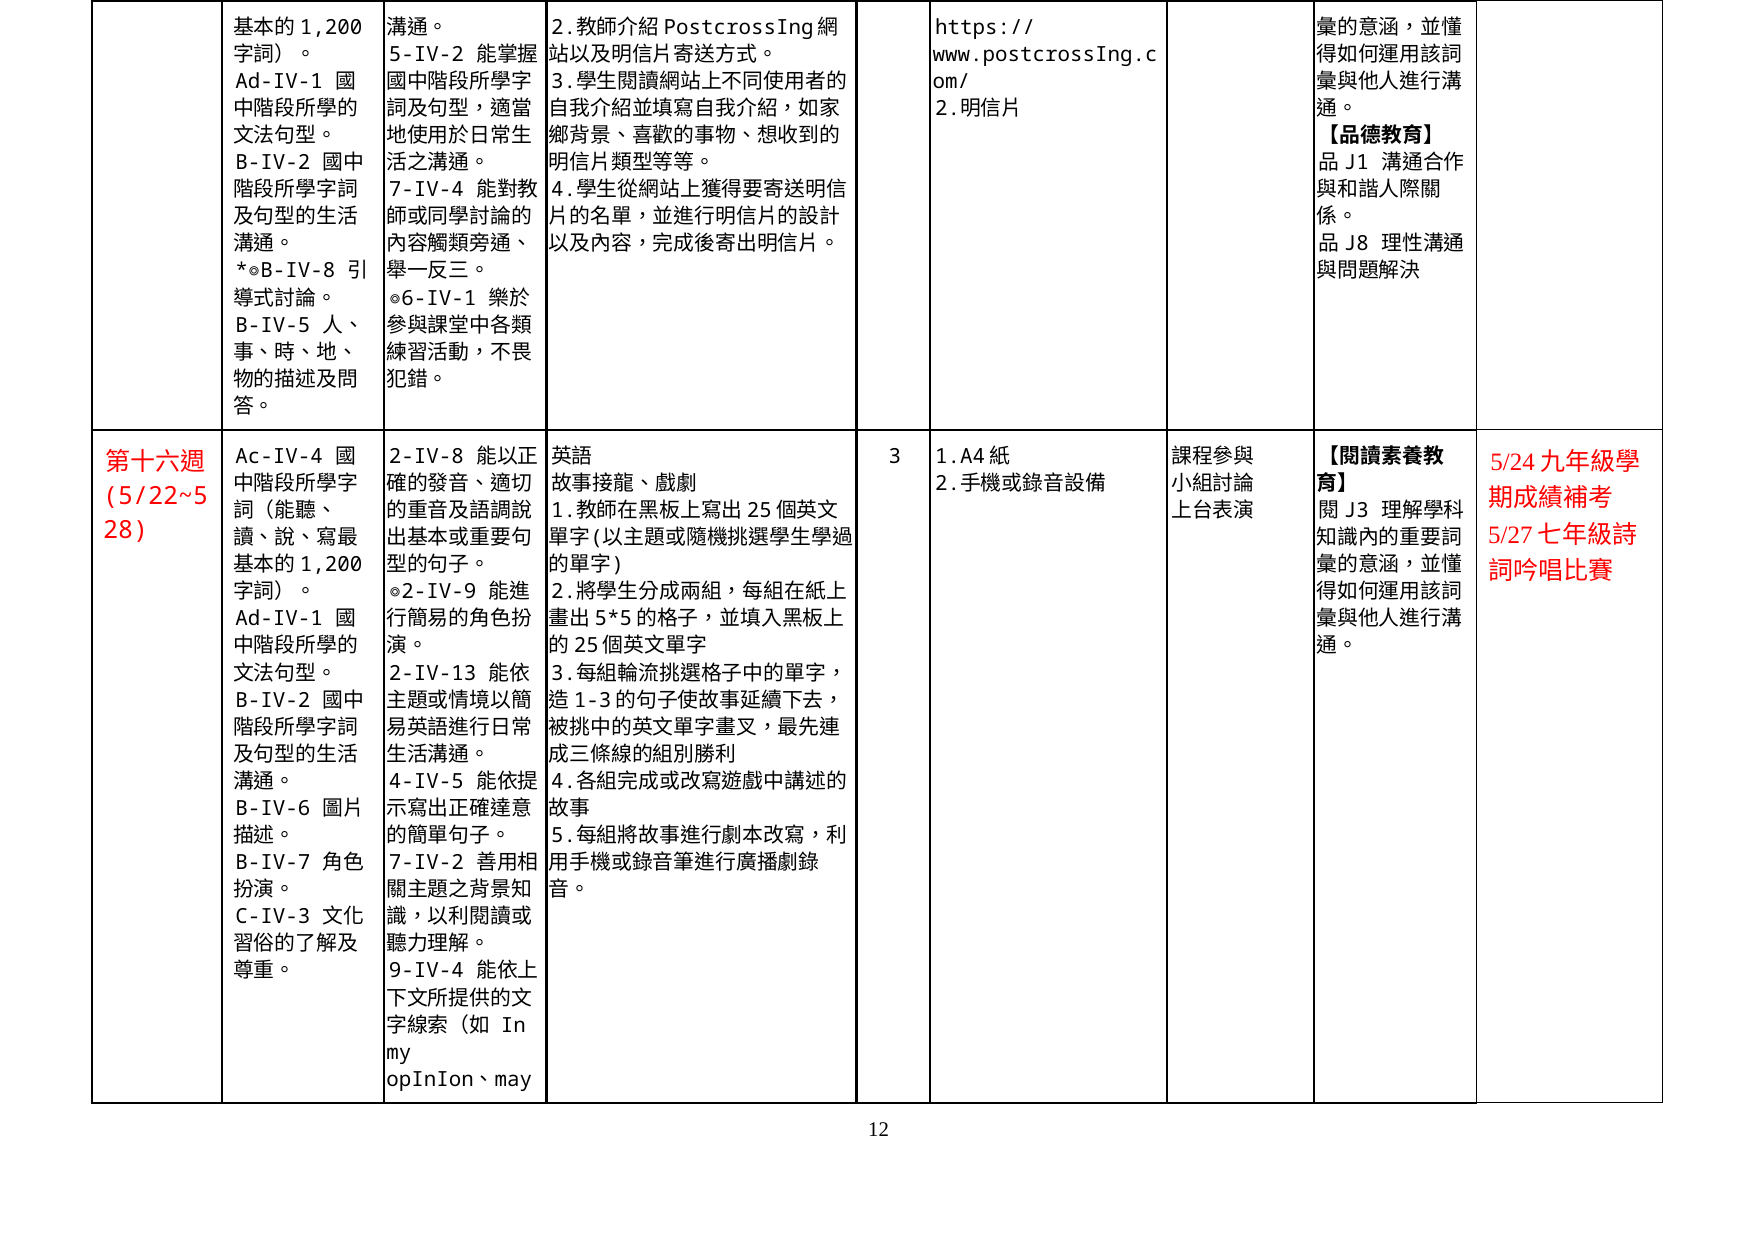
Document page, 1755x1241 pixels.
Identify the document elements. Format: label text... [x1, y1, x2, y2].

table_cell 基本的1,200字詞）。 Ad-IV-1 國中階段所學的文法句型。 B-IV-2 國中階段所學字詞及句型的生活溝通。 *◎B-IV-8 引導式討論。 B-IV-5 人、事、時、地、物的描述及問答。 [223, 2, 383, 429]
table_cell 5/24九年級學期成績補考 5/27七年級詩詞吟唱比賽 [1477, 430, 1662, 1102]
table_cell 英語 故事接龍、戲劇 1.教師在黑板上寫出25個英文單字(以主題或隨機挑選學生學過的單字) 2.將學生分成兩組，每組在紙上畫出5*5的格子，並填入黑板上的25個英文單字 3.每組輪流挑選格子中的單字，造1-3的句子使故事延續下去，被挑中的英文單字畫叉，最先連成三條線的組別勝利 4.各組完成或改寫遊戲中講述的故事 5.每組將故事進行劇本改寫，利用手機或錄音筆進行廣播劇錄音。 [548, 431, 855, 1102]
table_cell Ac-IV-4 國中階段所學字詞（能聽、讀、說、寫最基本的1,200字詞）。 Ad-IV-1 國中階段所學的文法句型。 B-IV-2 國中階段所學字詞及句型的生活溝通。 B-IV-6 圖片描述。 B-IV-7 角色扮演。 C-IV-3 文化習俗的了解及尊重。 [223, 431, 383, 1102]
table_cell 課程參與 小組討論 上台表演 [1168, 431, 1313, 1102]
table_cell [1477, 1, 1662, 429]
table_cell 溝通。 5-IV-2 能掌握國中階段所學字詞及句型，適當地使用於日常生活之溝通。 7-IV-4 能對教師或同學討論的內容觸類旁通、舉一反三。 ◎6-IV-1 樂於參與課堂中各類練習活動，不畏犯錯。 [385, 2, 545, 429]
table_cell [93, 2, 221, 429]
table_cell 【閱讀素養教育】 閱J3 理解學科知識內的重要詞彙的意涵，並懂得如何運用該詞彙與他人進行溝通。 [1315, 431, 1476, 1102]
table_cell [1168, 2, 1313, 429]
table_cell 彙的意涵，並懂得如何運用該詞彙與他人進行溝通。 【品德教育】 品J1 溝通合作與和諧人際關係。 品J8 理性溝通與問題解決 [1315, 2, 1476, 429]
table_cell 3 [858, 431, 929, 1102]
table_cell https://www.postcrossIng.com/ 2.明信片 [931, 2, 1166, 429]
table_cell 2-IV-8 能以正確的發音、適切的重音及語調說出基本或重要句型的句子。 ◎2-IV-9 能進行簡易的角色扮演。 2-IV-13 能依主題或情境以簡易英語進行日常生活溝通。 4-IV-5 能依提示寫出正確達意的簡單句子。 7-IV-2 善用相關主題之背景知識，以利閱讀或聽力理解。 9-IV-4 能依上下文所提供的文字線索（如 In my opInIon、may [385, 431, 545, 1102]
table_cell 第十六週(5/22~528) [93, 431, 221, 1102]
table_cell 1.A4紙 2.手機或錄音設備 [931, 431, 1166, 1102]
table_cell [858, 2, 929, 429]
table_cell 2.教師介紹PostcrossIng網站以及明信片寄送方式。 3.學生閱讀網站上不同使用者的自我介紹並填寫自我介紹，如家鄉背景、喜歡的事物、想收到的明信片類型等等。 4.學生從網站上獲得要寄送明信片的名單，並進行明信片的設計以及內容，完成後寄出明信片。 [548, 2, 855, 429]
